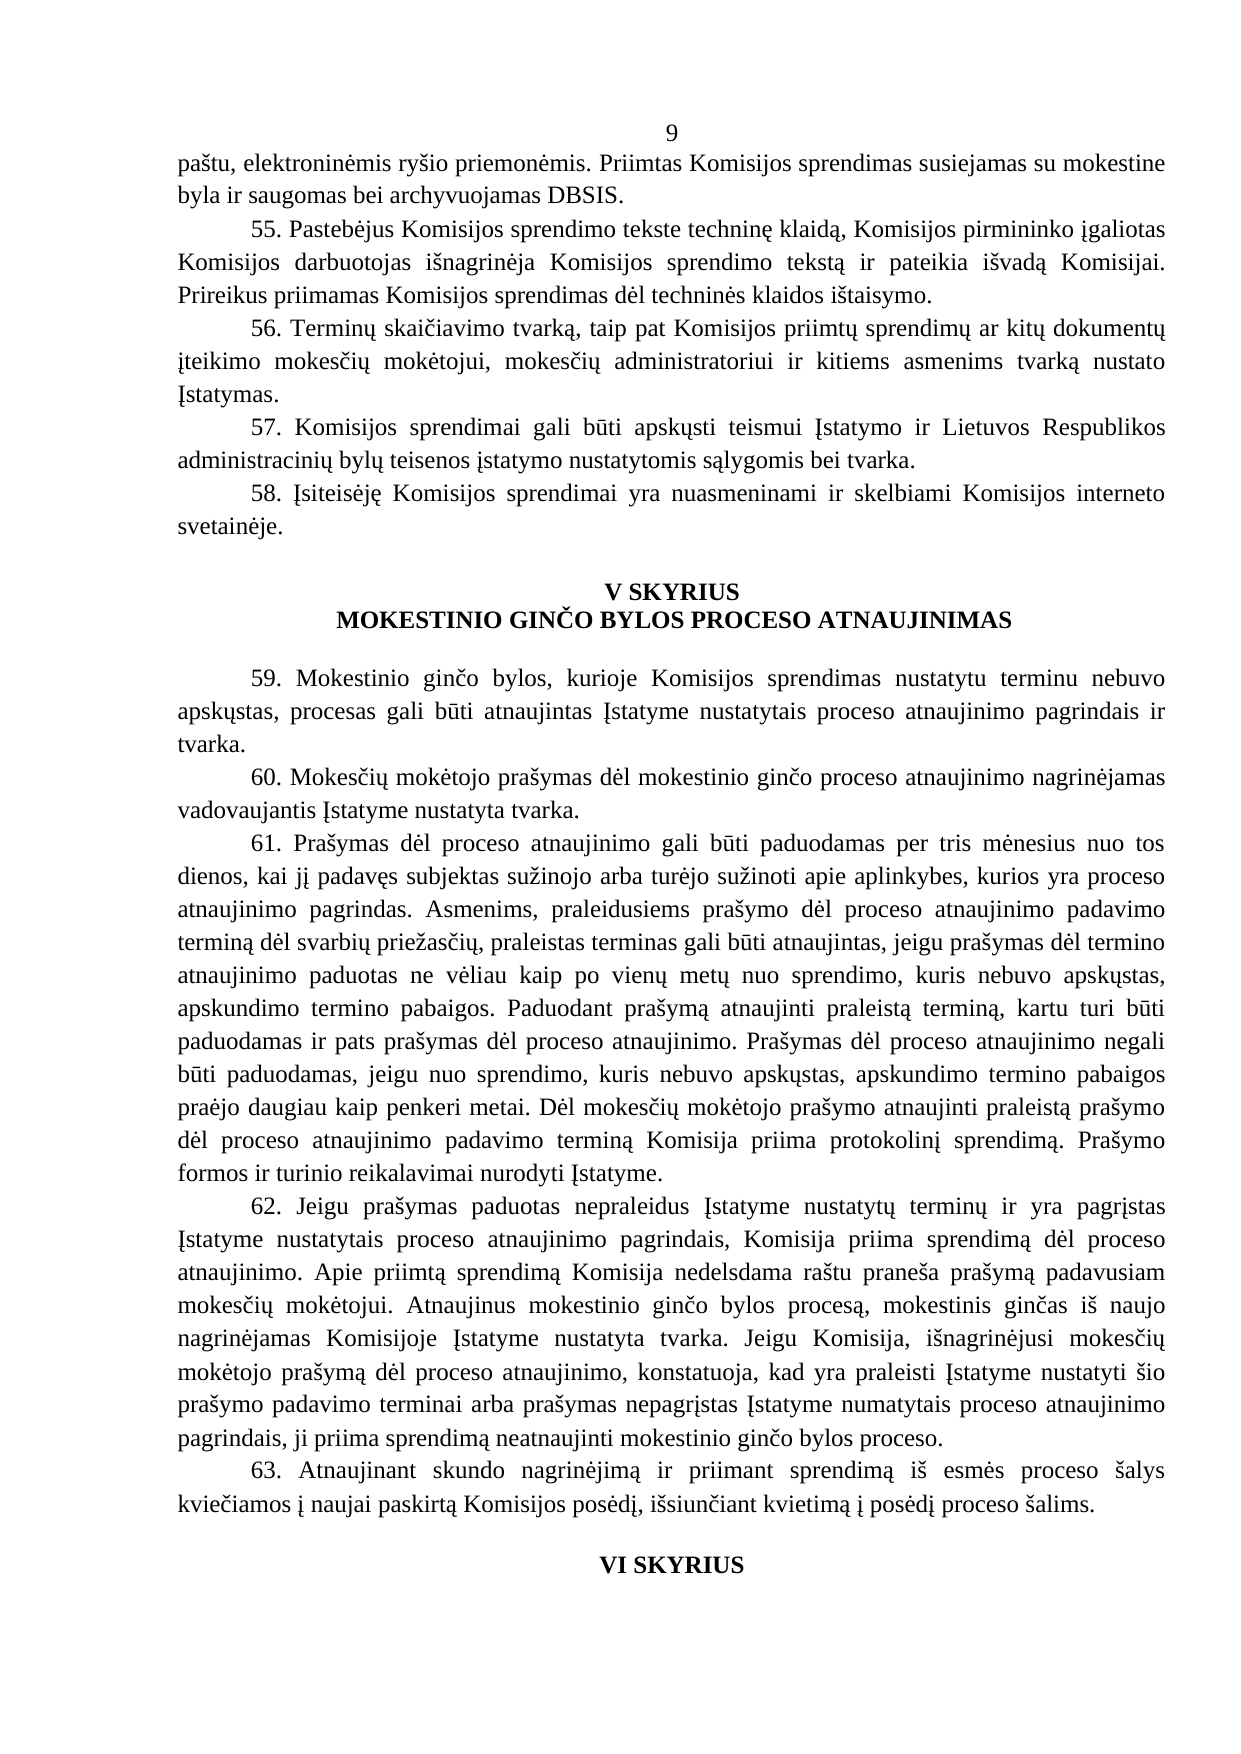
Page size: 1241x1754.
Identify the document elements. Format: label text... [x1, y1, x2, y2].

text 58. Įsiteisėję Komisijos sprendimai yra nuasmeninami ir skelbiami Komisijos interneto svetainėje. [177, 478, 1166, 539]
text V SKYRIUS [177, 577, 1166, 606]
text MOKESTINIO GINČO BYLOS PROCESO ATNAUJINIMAS [177, 606, 1166, 634]
text 60. Mokesčių mokėtojo prašymas dėl mokestinio ginčo proceso atnaujinimo nagrinėjamas vadovaujantis Įstatyme nustatyta tvarka. [177, 762, 1166, 824]
text paštu, elektroninėmis ryšio priemonėmis. Priimtas Komisijos sprendimas susiejamas su mokestine byla ir saugomas bei archyvuojamas DBSIS. [177, 148, 1166, 209]
text 63. Atnaujinant skundo nagrinėjimą ir priimant sprendimą iš esmės proceso šalys kviečiamos į naujai paskirtą Komisijos posėdį, išsiunčiant kvietimą į posėdį proceso šalims. [177, 1456, 1166, 1517]
text 55. Pastebėjus Komisijos sprendimo tekste techninę klaidą, Komisijos pirmininko įgaliotas Komisijos darbuotojas išnagrinėja Komisijos sprendimo tekstą ir pateikia išvadą Komisijai. Prireikus priimamas Komisijos sprendimas dėl techninės klaidos ištaisymo. [177, 214, 1166, 308]
text 59. Mokestinio ginčo bylos, kurioje Komisijos sprendimas nustatytu terminu nebuvo apskųstas, procesas gali būti atnaujintas Įstatyme nustatytais proceso atnaujinimo pagrindais ir tvarka. [177, 663, 1166, 758]
text 62. Jeigu prašymas paduotas nepraleidus Įstatyme nustatytų terminų ir yra pagrįstas Įstatyme nustatytais proceso atnaujinimo pagrindais, Komisija priima sprendimą dėl proceso atnaujinimo. Apie priimtą sprendimą Komisija nedelsdama raštu praneša prašymą padavusiam mokesčių mokėtojui. Atnaujinus mokestinio ginčo bylos procesą, mokestinis ginčas iš naujo nagrinėjamas Komisijoje Įstatyme nustatyta tvarka. Jeigu Komisija, išnagrinėjusi mokesčių mokėtojo prašymą dėl proceso atnaujinimo, konstatuoja, kad yra praleisti Įstatyme nustatyti šio prašymo padavimo terminai arba prašymas nepagrįstas Įstatyme numatytais proceso atnaujinimo pagrindais, ji priima sprendimą neatnaujinti mokestinio ginčo bylos proceso. [177, 1191, 1166, 1451]
text 57. Komisijos sprendimai gali būti apskųsti teismui Įstatymo ir Lietuvos Respublikos administracinių bylų teisenos įstatymo nustatytomis sąlygomis bei tvarka. [177, 412, 1166, 473]
text 56. Terminų skaičiavimo tvarką, taip pat Komisijos priimtų sprendimų ar kitų dokumentų įteikimo mokesčių mokėtojui, mokesčių administratoriui ir kitiems asmenims tvarką nustato Įstatymas. [177, 313, 1166, 407]
text VI SKYRIUS [177, 1550, 1166, 1579]
text 61. Prašymas dėl proceso atnaujinimo gali būti paduodamas per tris mėnesius nuo tos dienos, kai jį padavęs subjektas sužinojo arba turėjo sužinoti apie aplinkybes, kurios yra proceso atnaujinimo pagrindas. Asmenims, praleidusiems prašymo dėl proceso atnaujinimo padavimo terminą dėl svarbių priežasčių, praleistas terminas gali būti atnaujintas, jeigu prašymas dėl termino atnaujinimo paduotas ne vėliau kaip po vienų metų nuo sprendimo, kuris nebuvo apskųstas, apskundimo termino pabaigos. Paduodant prašymą atnaujinti praleistą terminą, kartu turi būti paduodamas ir pats prašymas dėl proceso atnaujinimo. Prašymas dėl proceso atnaujinimo negali būti paduodamas, jeigu nuo sprendimo, kuris nebuvo apskųstas, apskundimo termino pabaigos praėjo daugiau kaip penkeri metai. Dėl mokesčių mokėtojo prašymo atnaujinti praleistą prašymo dėl proceso atnaujinimo padavimo terminą Komisija priima protokolinį sprendimą. Prašymo formos ir turinio reikalavimai nurodyti Įstatyme. [177, 828, 1166, 1187]
